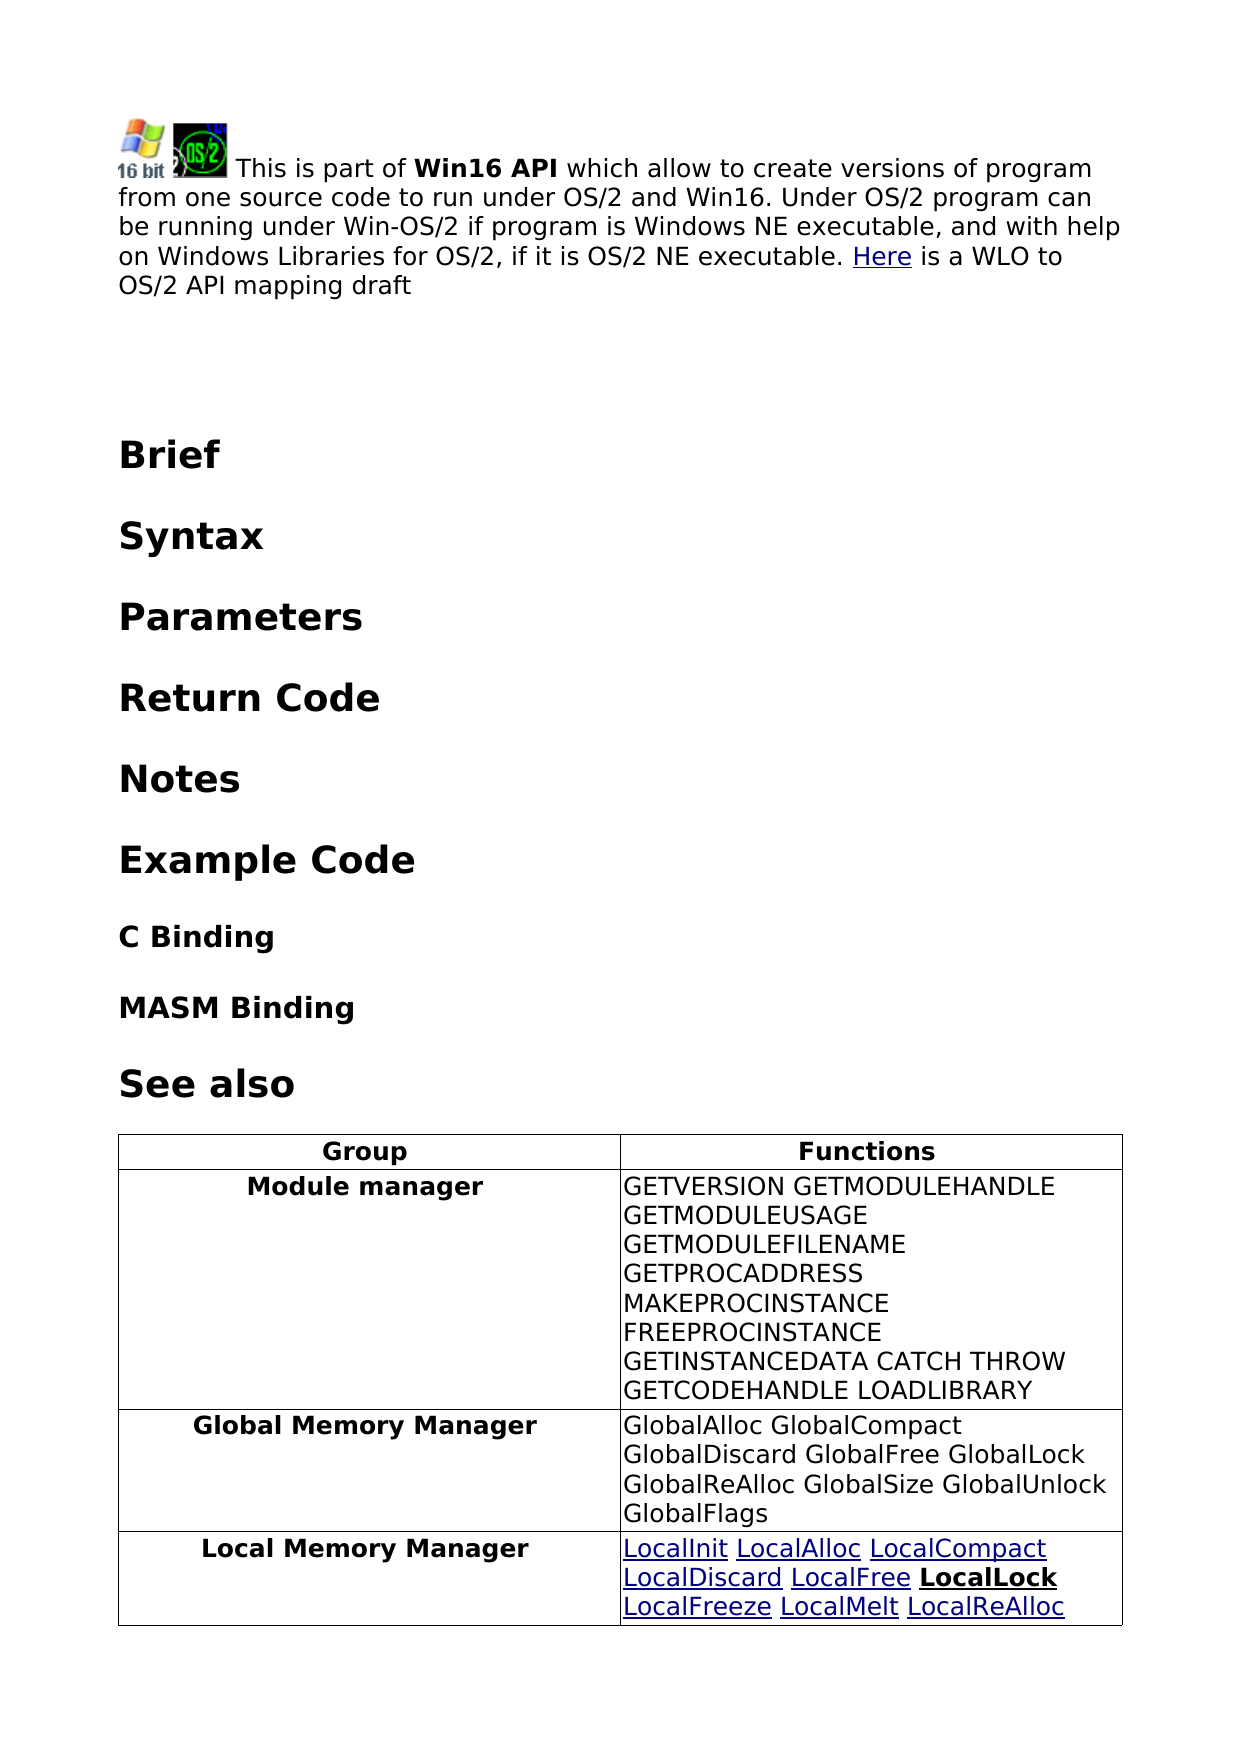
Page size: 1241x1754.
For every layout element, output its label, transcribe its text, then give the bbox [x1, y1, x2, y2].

table_cell LocalInit LocalAlloc LocalCompact LocalDiscard LocalFree LocalLock LocalFreeze LocalMelt LocalReAlloc [621, 1532, 1122, 1624]
table_cell GETVERSION GETMODULEHANDLE GETMODULEUSAGE GETMODULEFILENAME GETPROCADDRESS MAKEPROCINSTANCE FREEPROCINSTANCE GETINSTANCEDATA CATCH THROW GETCODEHANDLE LOADLIBRARY [621, 1170, 1122, 1408]
subtitle C Binding [118, 920, 1122, 954]
table_cell Global Memory Manager [119, 1410, 620, 1531]
subtitle See also [118, 1063, 1122, 1107]
picture [172, 122, 228, 178]
subtitle Notes [118, 758, 1122, 802]
subtitle Example Code [118, 839, 1122, 883]
table_cell Module manager [119, 1170, 620, 1408]
subtitle Return Code [118, 677, 1122, 720]
picture [118, 118, 166, 178]
subtitle Syntax [118, 514, 1122, 558]
table_cell GlobalAlloc GlobalCompact GlobalDiscard GlobalFree GlobalLock GlobalReAlloc GlobalSize GlobalUnlock GlobalFlags [621, 1410, 1122, 1531]
text This is part of Win16 API which allow to create versions of program from one source code to run under OS/2 and Win16. Under OS/2 program can be running under Win-OS/2 if program is Windows NE executable, and with help on Windows Libraries for OS/2, if it is OS/2 NE executable. Here is a WLO to OS/2 API mapping draft [118, 118, 1122, 300]
subtitle Brief [118, 433, 1122, 477]
subtitle MASM Binding [118, 992, 1122, 1026]
table_header Functions [621, 1135, 1122, 1169]
table_header Group [119, 1135, 620, 1169]
subtitle Parameters [118, 596, 1122, 639]
table_cell Local Memory Manager [119, 1532, 620, 1624]
